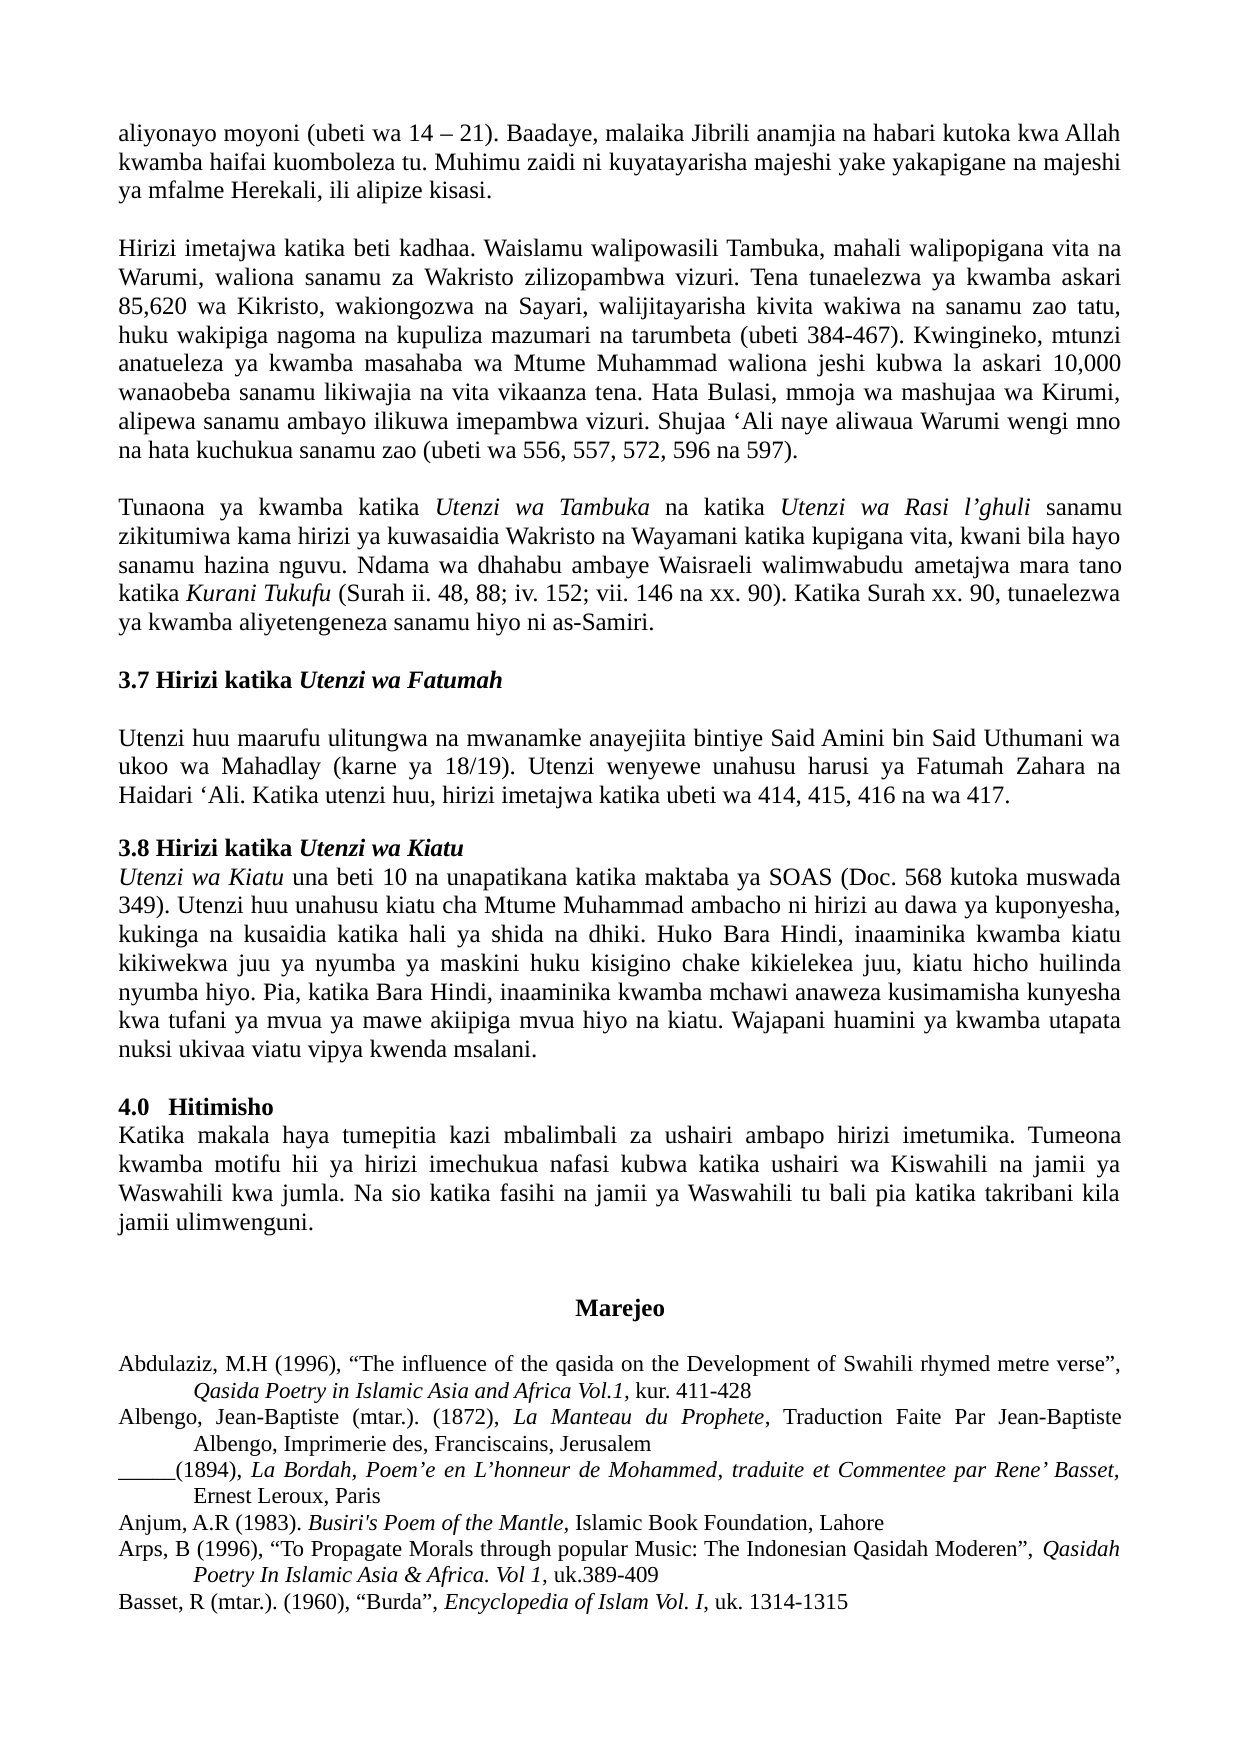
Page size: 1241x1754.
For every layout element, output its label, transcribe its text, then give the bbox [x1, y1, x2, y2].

text Utenzi wa Kiatu una beti 10 na unapatikana katika maktaba ya SOAS (Doc. 568 kutoka muswada 349). Utenzi huu unahusu kiatu cha Mtume Muhammad ambacho ni hirizi au dawa ya kuponyesha, kukinga na kusaidia katika hali ya shida na dhiki. Huko Bara Hindi, inaaminika kwamba kiatu kikiwekwa juu ya nyumba ya maskini huku kisigino chake kikielekea juu, kiatu hicho huilinda nyumba hiyo. Pia, katika Bara Hindi, inaaminika kwamba mchawi anaweza kusimamisha kunyesha kwa tufani ya mvua ya mawe akiipiga mvua hiyo na kiatu. Wajapani huamini ya kwamba utapata nuksi ukivaa viatu vipya kwenda msalani. [118, 862, 1122, 1063]
text Katika makala haya tumepitia kazi mbalimbali za ushairi ambapo hirizi imetumika. Tumeona kwamba motifu hii ya hirizi imechukua nafasi kubwa katika ushairi wa Kiswahili na jamii ya Waswahili kwa jumla. Na sio katika fasihi na jamii ya Waswahili tu bali pia katika takribani kila jamii ulimwenguni. [118, 1121, 1122, 1236]
text _____(1894), La Bordah, Poem’e en L’honneur de Mohammed, traduite et Commentee par Rene’ Basset, Ernest Leroux, Paris [118, 1456, 1122, 1509]
text Hirizi imetajwa katika beti kadhaa. Waislamu walipowasili Tambuka, mahali walipopigana vita na Warumi, waliona sanamu za Wakristo zilizopambwa vizuri. Tena tunaelezwa ya kwamba askari 85,620 wa Kikristo, wakiongozwa na Sayari, walijitayarisha kivita wakiwa na sanamu zao tatu, huku wakipiga nagoma na kupuliza mazumari na tarumbeta (ubeti 384-467). Kwingineko, mtunzi anatueleza ya kwamba masahaba wa Mtume Muhammad waliona jeshi kubwa la askari 10,000 wanaobeba sanamu likiwajia na vita vikaanza tena. Hata Bulasi, mmoja wa mashujaa wa Kirumi, alipewa sanamu ambayo ilikuwa imepambwa vizuri. Shujaa ‘Ali naye aliwaua Warumi wengi mno na hata kuchukua sanamu zao (ubeti wa 556, 557, 572, 596 na 597). [118, 233, 1122, 463]
text Utenzi huu maarufu ulitungwa na mwanamke anayejiita bintiye Said Amini bin Said Uthumani wa ukoo wa Mahadlay (karne ya 18/19). Utenzi wenyewe unahusu harusi ya Fatumah Zahara na Haidari ‘Ali. Katika utenzi huu, hirizi imetajwa katika ubeti wa 414, 415, 416 na wa 417. [118, 723, 1122, 809]
text aliyonayo moyoni (ubeti wa 14 – 21). Baadaye, malaika Jibrili anamjia na habari kutoka kwa Allah kwamba haifai kuomboleza tu. Muhimu zaidi ni kuyatayarisha majeshi yake yakapigane na majeshi ya mfalme Herekali, ili alipize kisasi. [118, 118, 1122, 204]
text Tunaona ya kwamba katika Utenzi wa Tambuka na katika Utenzi wa Rasi l’ghuli sanamu zikitumiwa kama hirizi ya kuwasaidia Wakristo na Wayamani katika kupigana vita, kwani bila hayo sanamu hazina nguvu. Ndama wa dhahabu ambaye Waisraeli walimwabudu ametajwa mara tano katika Kurani Tukufu (Surah ii. 48, 88; iv. 152; vii. 146 na xx. 90). Katika Surah xx. 90, tunaelezwa ya kwamba aliyetengeneza sanamu hiyo ni as-Samiri. [118, 492, 1122, 636]
text Arps, B (1996), “To Propagate Morals through popular Music: The Indonesian Qasidah Moderen”, Qasidah Poetry In Islamic Asia & Africa. Vol 1, uk.389-409 [118, 1535, 1122, 1588]
text Abdulaziz, M.H (1996), “The influence of the qasida on the Development of Swahili rhymed metre verse”, Qasida Poetry in Islamic Asia and Africa Vol.1, kur. 411-428 [118, 1351, 1122, 1403]
text Marejeo [118, 1293, 1122, 1322]
text 4.0 Hitimisho [118, 1092, 1122, 1121]
text 3.8 Hirizi katika Utenzi wa Kiatu [118, 833, 1122, 862]
text Albengo, Jean-Baptiste (mtar.). (1872), La Manteau du Prophete, Traduction Faite Par Jean-Baptiste Albengo, Imprimerie des, Franciscains, Jerusalem [118, 1403, 1122, 1456]
text Basset, R (mtar.). (1960), “Burda”, Encyclopedia of Islam Vol. I, uk. 1314-1315 [118, 1588, 1122, 1614]
text 3.7 Hirizi katika Utenzi wa Fatumah [118, 665, 1122, 693]
text Anjum, A.R (1983). Busiri's Poem of the Mantle, Islamic Book Foundation, Lahore [118, 1509, 1122, 1535]
